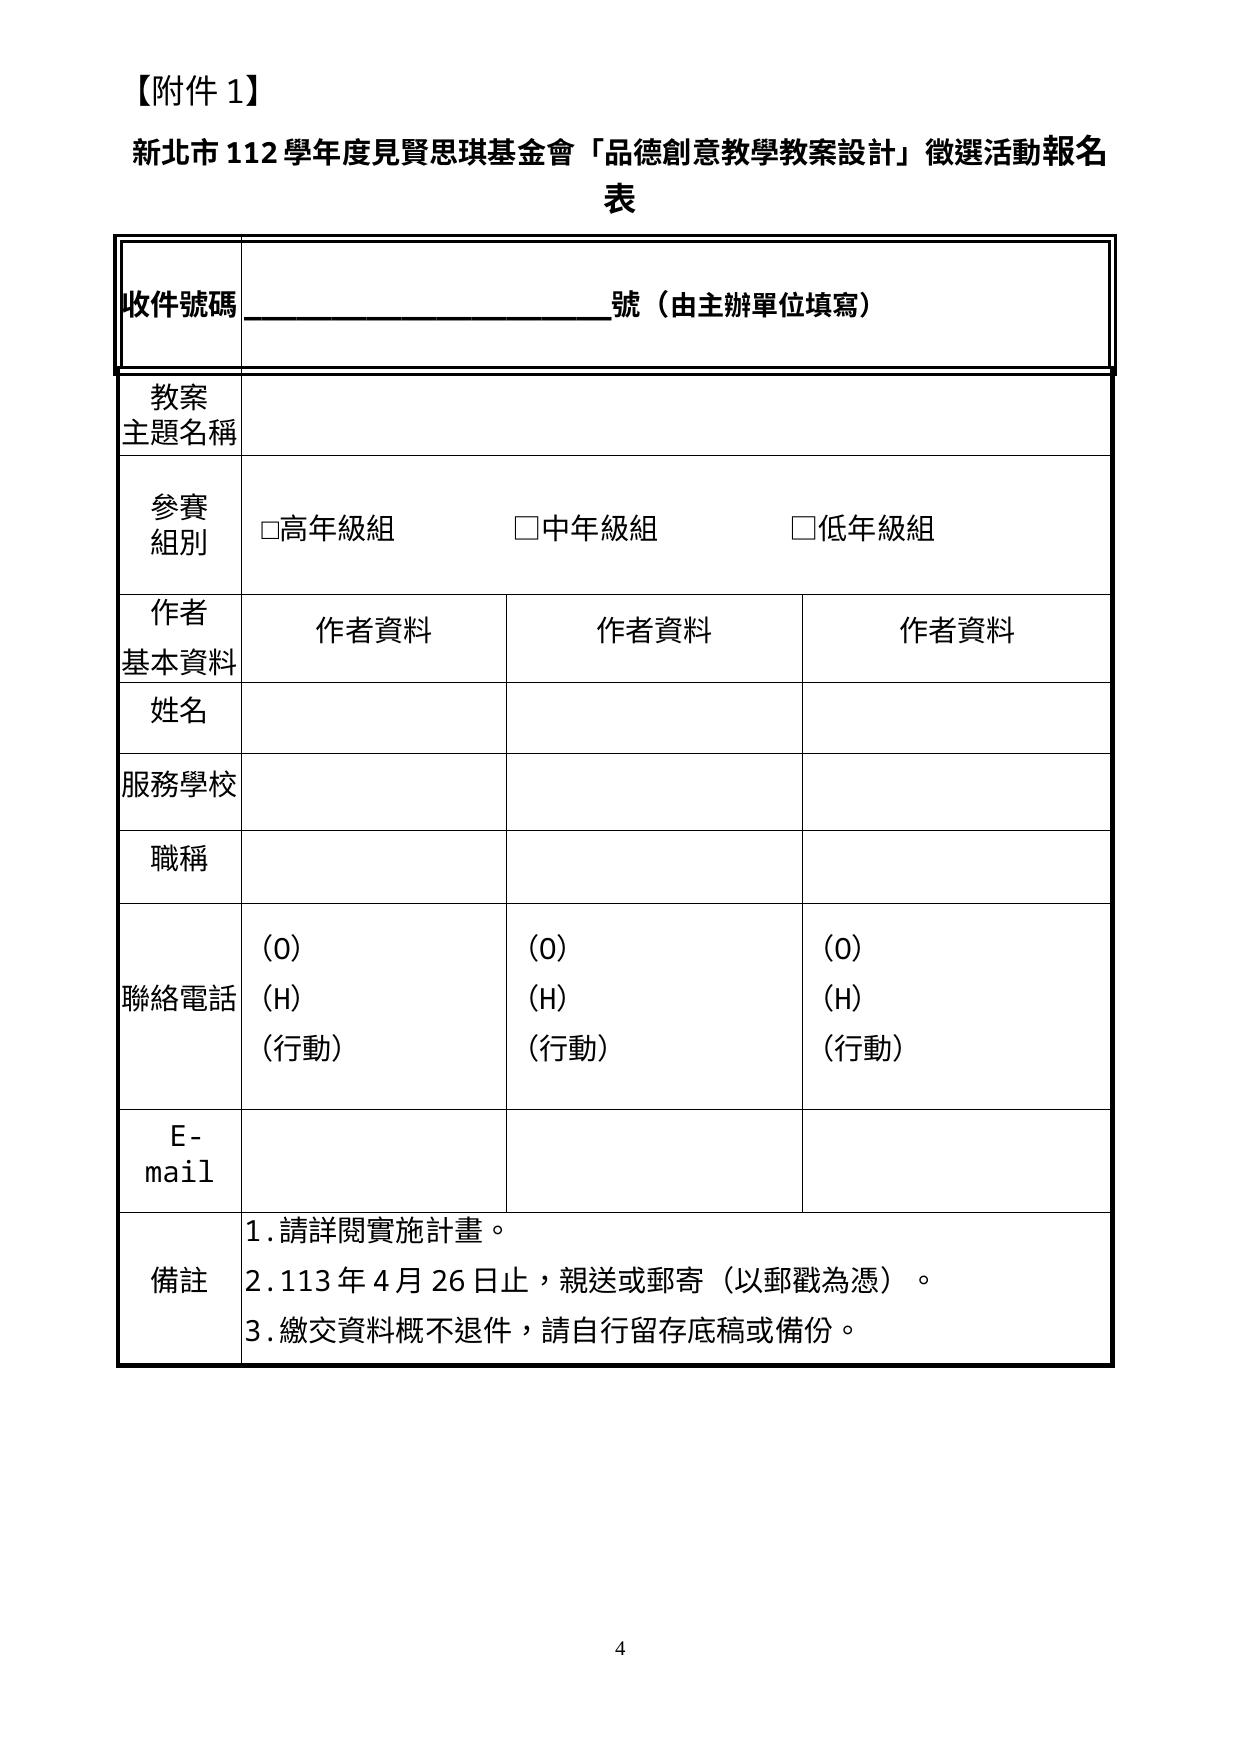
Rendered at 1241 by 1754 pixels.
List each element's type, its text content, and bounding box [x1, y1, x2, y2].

text 新北市112學年度見賢思琪基金會「品德創意教學教案設計」徵選活動報名表 [118, 125, 1122, 221]
table_cell [1054, 1368, 1112, 1418]
table_cell [242, 376, 1110, 455]
table_cell 服務學校 [120, 754, 241, 829]
table_cell 教案 主題名稱 [120, 376, 241, 455]
table_cell 姓名 [120, 683, 241, 753]
table_cell [507, 1110, 802, 1212]
text 【附件1】 [118, 75, 1122, 110]
table_cell 聯絡電話 [120, 904, 241, 1109]
table_cell [242, 683, 506, 753]
table_header _____________________號（由主辦單位填寫） [242, 237, 1112, 366]
table_cell 作者資料 [803, 595, 1110, 682]
table_cell [803, 754, 1110, 829]
table_cell □高年級組 □中年級組 □低年級組 [242, 456, 1110, 594]
table_cell （O） （H） （行動） [803, 904, 1110, 1109]
table_cell [118, 1368, 1054, 1418]
table_header 收件號碼 [118, 237, 241, 366]
table_cell 1.請詳閱實施計畫。 2.113年4月26日止，親送或郵寄（以郵戳為憑）。 3.繳交資料概不退件，請自行留存底稿或備份。 [242, 1213, 1110, 1363]
table_cell 作者資料 [507, 595, 802, 682]
table_cell 作者資料 [242, 595, 506, 682]
table_cell [242, 831, 506, 902]
table_cell （O） （H） （行動） [242, 904, 506, 1109]
table_cell 職稱 [120, 831, 241, 902]
table_cell [507, 831, 802, 902]
table_cell （O） （H） （行動） [507, 904, 802, 1109]
table_cell [120, 369, 241, 373]
table_cell E-mail [120, 1110, 241, 1212]
table_cell [803, 683, 1110, 753]
table_cell [803, 1110, 1110, 1212]
table_cell [242, 754, 506, 829]
table_cell 備註 [120, 1213, 241, 1363]
table_cell 作者 基本資料 [120, 595, 241, 682]
table_cell [507, 754, 802, 829]
table_cell 參賽 組別 [120, 456, 241, 594]
table_cell [507, 683, 802, 753]
table_cell [242, 369, 1110, 373]
table_cell [242, 1110, 506, 1212]
table_cell [803, 831, 1110, 902]
